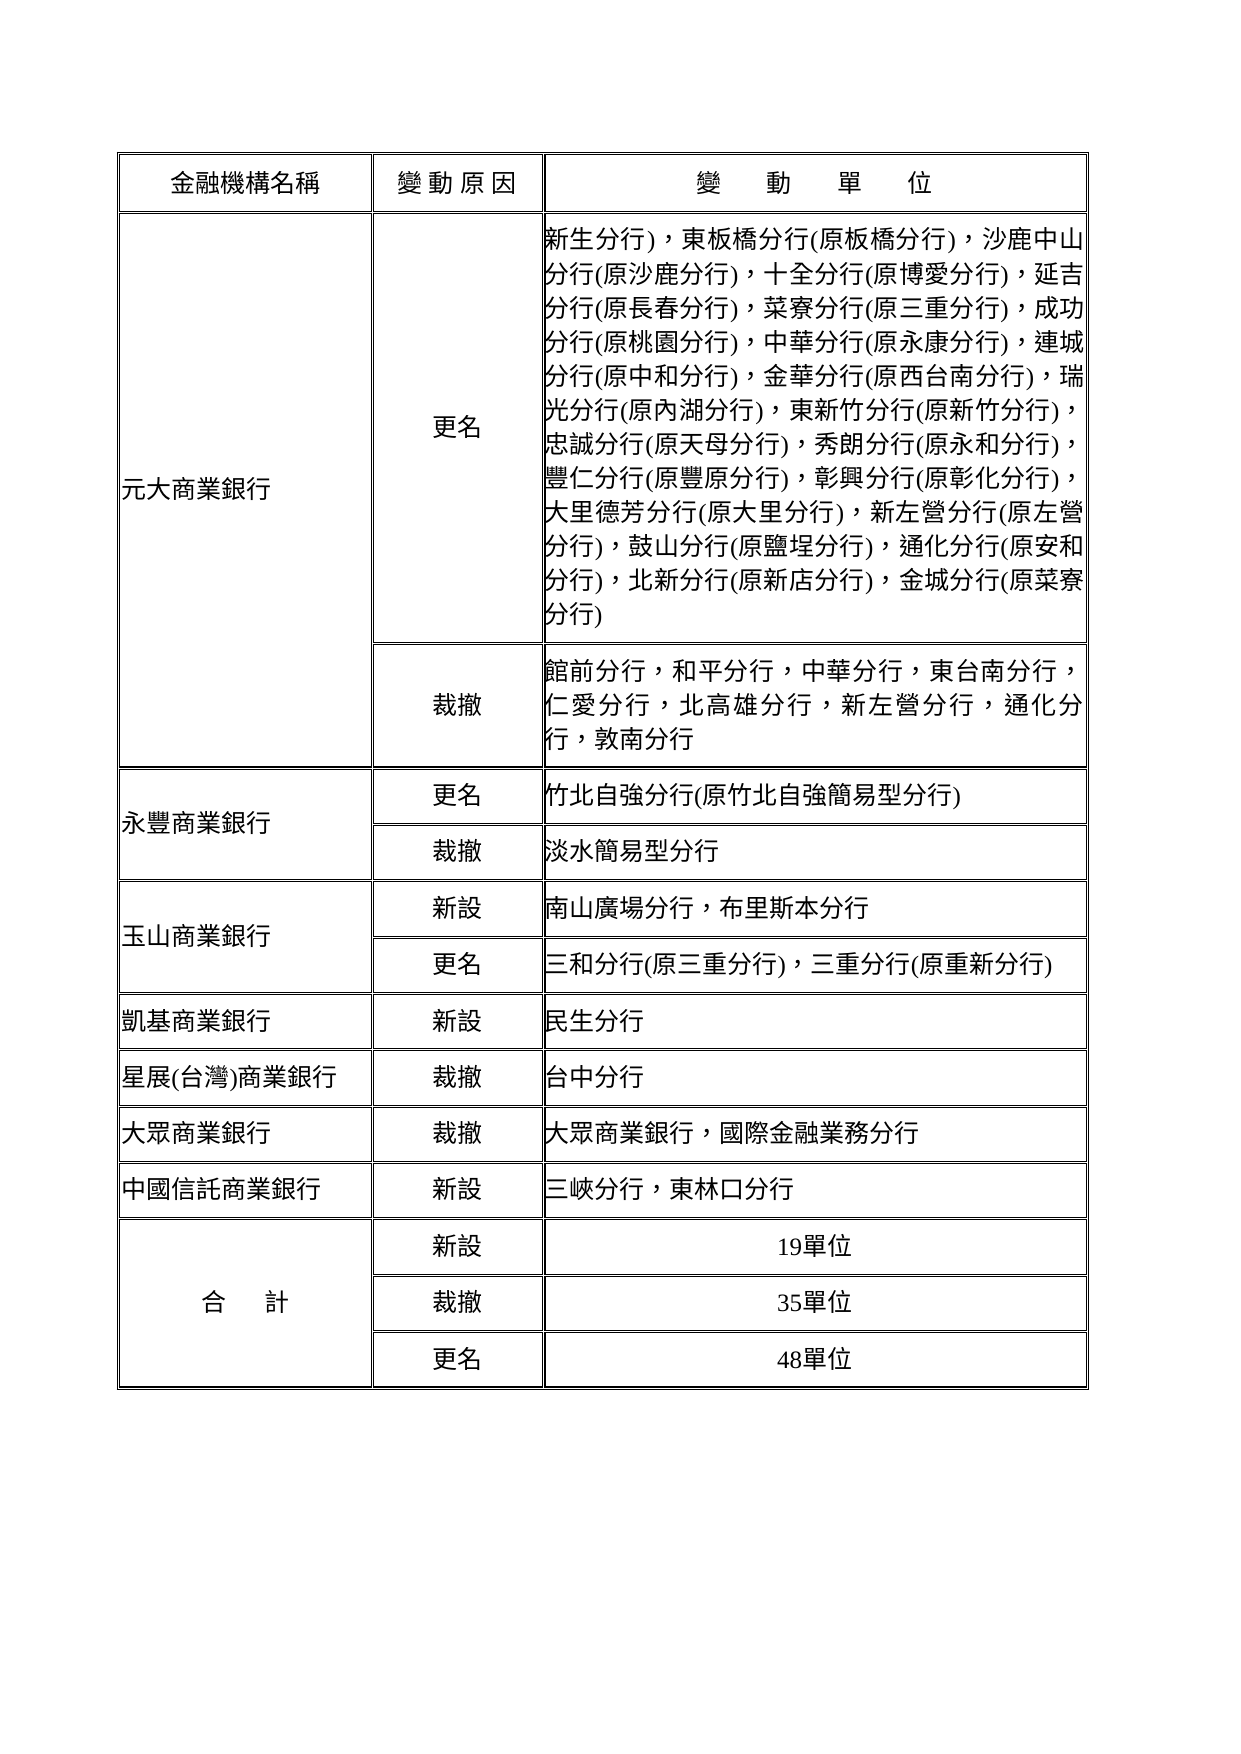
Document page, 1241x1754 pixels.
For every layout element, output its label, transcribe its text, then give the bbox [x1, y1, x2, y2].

table_cell 三峽分行，東林口分行 [546, 1164, 1086, 1217]
table_cell 淡水簡易型分行 [546, 826, 1086, 879]
table_cell 館前分行，和平分行，中華分行，東台南分行，仁愛分行，北高雄分行，新左營分行，通化分行，敦南分行 [546, 645, 1086, 766]
table_cell 新設 [374, 1164, 542, 1217]
table_cell 更名 [374, 214, 542, 642]
table_cell 35單位 [546, 1277, 1086, 1330]
table_cell 19單位 [546, 1220, 1086, 1274]
table_cell 裁撤 [374, 645, 542, 766]
table_cell 裁撤 [374, 1277, 542, 1330]
table_cell 新設 [374, 882, 542, 936]
table_cell 新設 [374, 1220, 542, 1274]
table_header 金融機構名稱 [120, 155, 371, 211]
table_cell 裁撤 [374, 1051, 542, 1104]
table_cell 南山廣場分行，布里斯本分行 [546, 882, 1086, 936]
table_cell 凱基商業銀行 [120, 995, 371, 1048]
table_cell 永豐商業銀行 [120, 770, 371, 879]
table_cell 大眾商業銀行，國際金融業務分行 [546, 1108, 1086, 1161]
table_cell 更名 [374, 770, 542, 823]
table_cell 合 計 [120, 1220, 371, 1386]
table_cell 48單位 [546, 1333, 1086, 1386]
table_cell 裁撤 [374, 1108, 542, 1161]
table_cell 竹北自強分行(原竹北自強簡易型分行) [546, 770, 1086, 823]
table_cell 台中分行 [546, 1051, 1086, 1104]
table_cell 新生分行)，東板橋分行(原板橋分行)，沙鹿中山分行(原沙鹿分行)，十全分行(原博愛分行)，延吉分行(原長春分行)，菜寮分行(原三重分行)，成功分行(原桃園分行)，中華分行(原永康分行)，連城分行(原中和分行)，金華分行(原西台南分行)，瑞光分行(原內湖分行)，東新竹分行(原新竹分行)，忠誠分行(原天母分行)，秀朗分行(原永和分行)，豐仁分行(原豐原分行)，彰興分行(原彰化分行)，大里德芳分行(原大里分行)，新左營分行(原左營分行)，鼓山分行(原鹽埕分行)，通化分行(原安和分行)，北新分行(原新店分行)，金城分行(原菜寮分行) [546, 214, 1086, 642]
table_cell 玉山商業銀行 [120, 882, 371, 992]
table_cell 更名 [374, 939, 542, 992]
table_cell 裁撤 [374, 826, 542, 879]
table_cell 元大商業銀行 [120, 214, 371, 766]
table_cell 更名 [374, 1333, 542, 1386]
table_cell 中國信託商業銀行 [120, 1164, 371, 1217]
table_cell 三和分行(原三重分行)，三重分行(原重新分行) [546, 939, 1086, 992]
table_cell 大眾商業銀行 [120, 1108, 371, 1161]
table_header 變 動 原 因 [374, 155, 542, 211]
table_cell 星展(台灣)商業銀行 [120, 1051, 371, 1104]
table_cell 民生分行 [546, 995, 1086, 1048]
table_cell 新設 [374, 995, 542, 1048]
table_header 變 動 單 位 [546, 155, 1086, 211]
